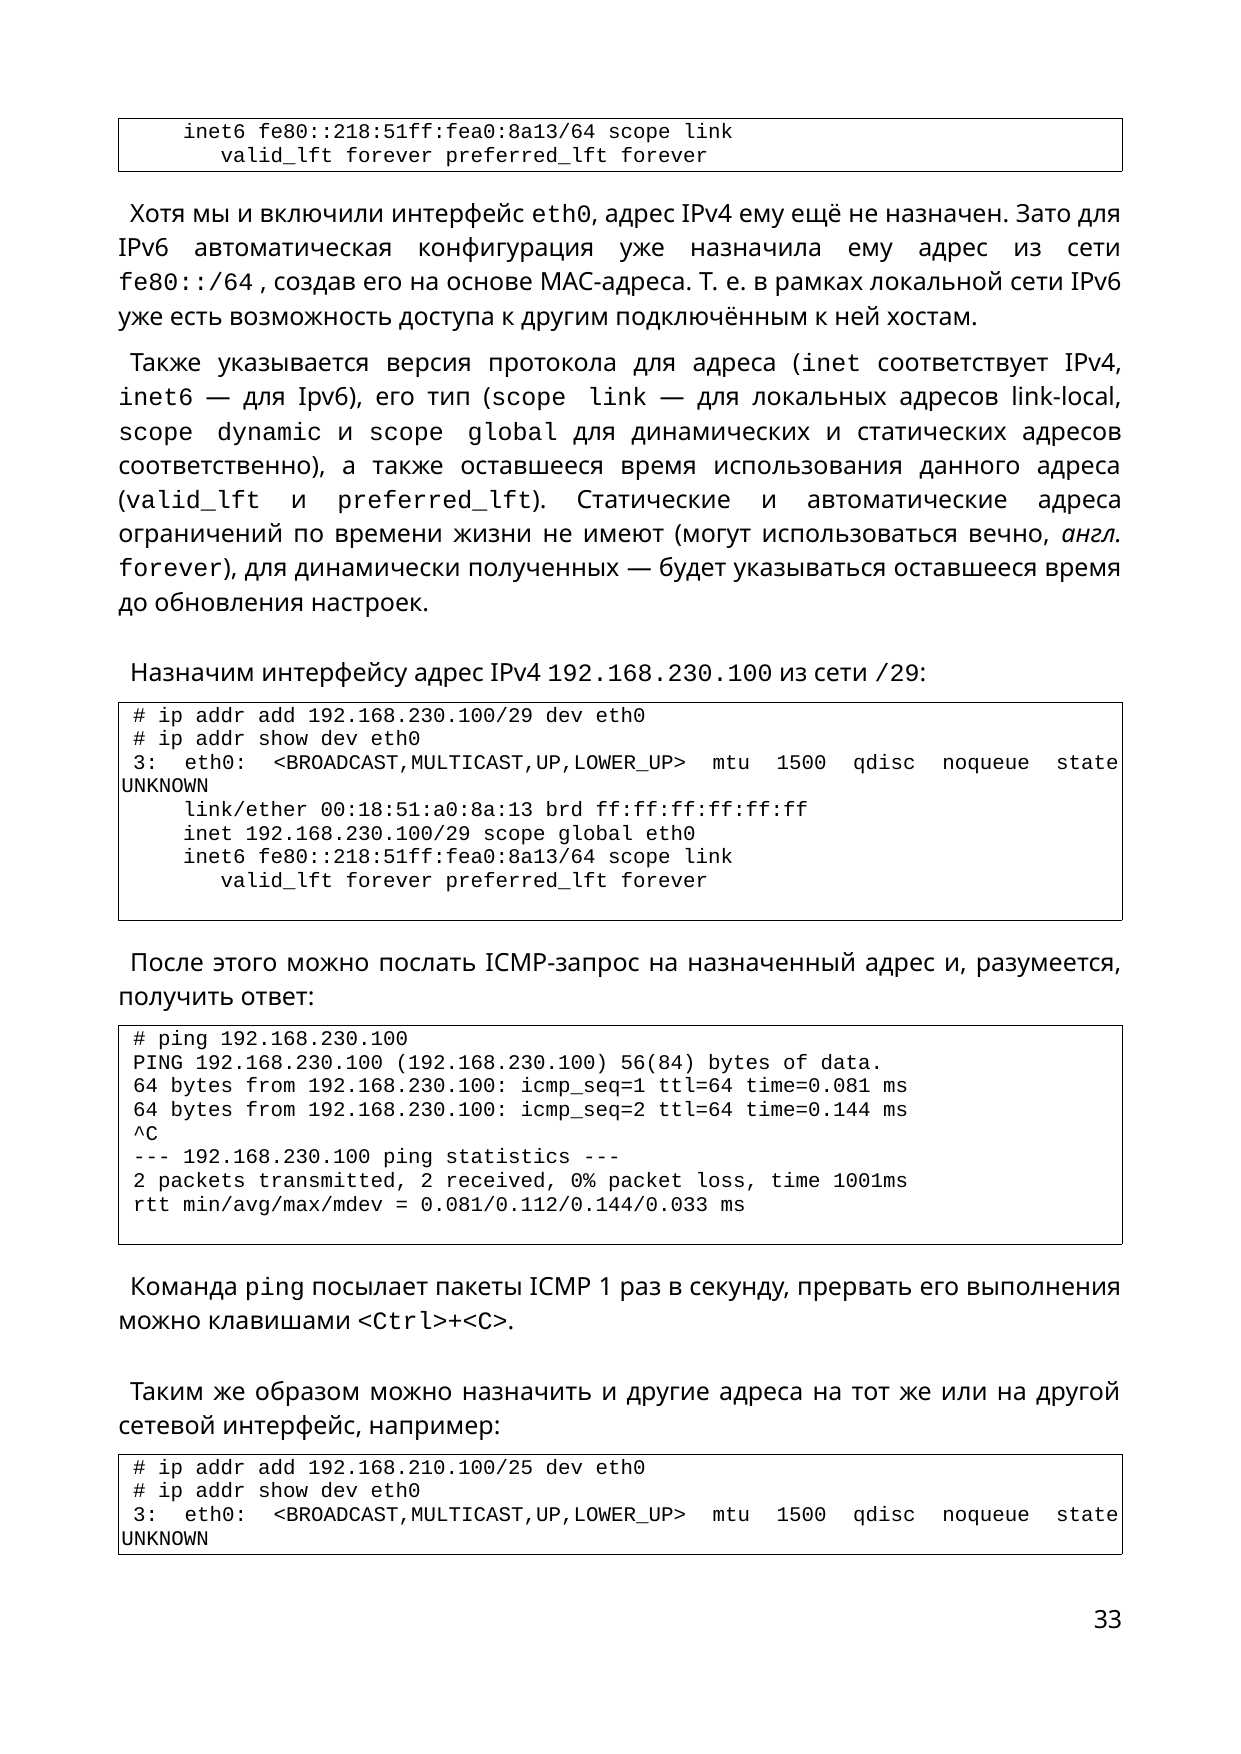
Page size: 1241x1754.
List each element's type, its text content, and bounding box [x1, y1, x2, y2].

text 64 bytes from 192.168.230.100: icmp_seq=1 ttl=64 time=0.081 ms [119, 1072, 1122, 1096]
text inet 192.168.230.100/29 scope global eth0 [119, 820, 1122, 843]
text 64 bytes from 192.168.230.100: icmp_seq=2 ttl=64 time=0.144 ms [119, 1096, 1122, 1120]
text Назначим интерфейсу адрес IPv4 192.168.230.100 из сети /29: [118, 655, 1122, 689]
text valid_lft forever preferred_lft forever [119, 867, 1122, 894]
text link/ether 00:18:51:a0:8a:13 brd ff:ff:ff:ff:ff:ff [119, 796, 1122, 820]
text После этого можно послать ICMP-запрос на назначенный адрес и, разумеется, получить ответ: [118, 944, 1122, 1013]
text # ip addr show dev eth0 [119, 1477, 1122, 1501]
text # ip addr add 192.168.210.100/25 dev eth0 [119, 1455, 1122, 1477]
text valid_lft forever preferred_lft forever [119, 142, 1122, 171]
text 3: eth0: <BROADCAST,MULTICAST,UP,LOWER_UP> mtu 1500 qdisc noqueue state UNKNOWN [119, 1501, 1122, 1554]
text Таким же образом можно назначить и другие адреса на тот же или на другой сетевой интерфейс, например: [118, 1373, 1122, 1441]
text rtt min/avg/max/mdev = 0.081/0.112/0.144/0.033 ms [119, 1191, 1122, 1217]
text inet6 fe80::218:51ff:fea0:8a13/64 scope link [119, 843, 1122, 867]
text # ip addr add 192.168.230.100/29 dev eth0 [119, 703, 1122, 725]
text # ip addr show dev eth0 [119, 725, 1122, 749]
text 3: eth0: <BROADCAST,MULTICAST,UP,LOWER_UP> mtu 1500 qdisc noqueue state UNKNOWN [119, 749, 1122, 796]
text # ping 192.168.230.100 [119, 1026, 1122, 1049]
text inet6 fe80::218:51ff:fea0:8a13/64 scope link [119, 119, 1122, 142]
text Хотя мы и включили интерфейс eth0, адрес IPv4 ему ещё не назначен. Зато для IPv6 автоматическая конфигурация уже назначила ему адрес из сети fe80::/64 , создав его на основе MAC-адреса. Т. е. в рамках локальной сети IPv6 уже есть возможность доступа к другим подключённым к ней хостам. [118, 196, 1122, 332]
text 2 packets transmitted, 2 received, 0% packet loss, time 1001ms [119, 1167, 1122, 1191]
text Команда ping посылает пакеты ICMP 1 раз в секунду, прервать его выполнения можно клавишами <Ctrl>+<C>. [118, 1268, 1122, 1337]
text PING 192.168.230.100 (192.168.230.100) 56(84) bytes of data. [119, 1049, 1122, 1072]
text Также указывается версия протокола для адреса (inet соответствует IPv4, inet6 — для Ipv6), его тип (scope link — для локальных адресов link-local, scope dynamic и scope global для динамических и статических адресов соответственно), а также оставшееся время использования данного адреса (valid_lft и preferred_lft). Статические и автоматические адреса ограничений по времени жизни не имеют (могут использоваться вечно, англ. forever), для динамически полученных — будет указываться оставшееся время до обновления настроек. [118, 345, 1122, 618]
text ^C [119, 1120, 1122, 1143]
text --- 192.168.230.100 ping statistics --- [119, 1143, 1122, 1167]
